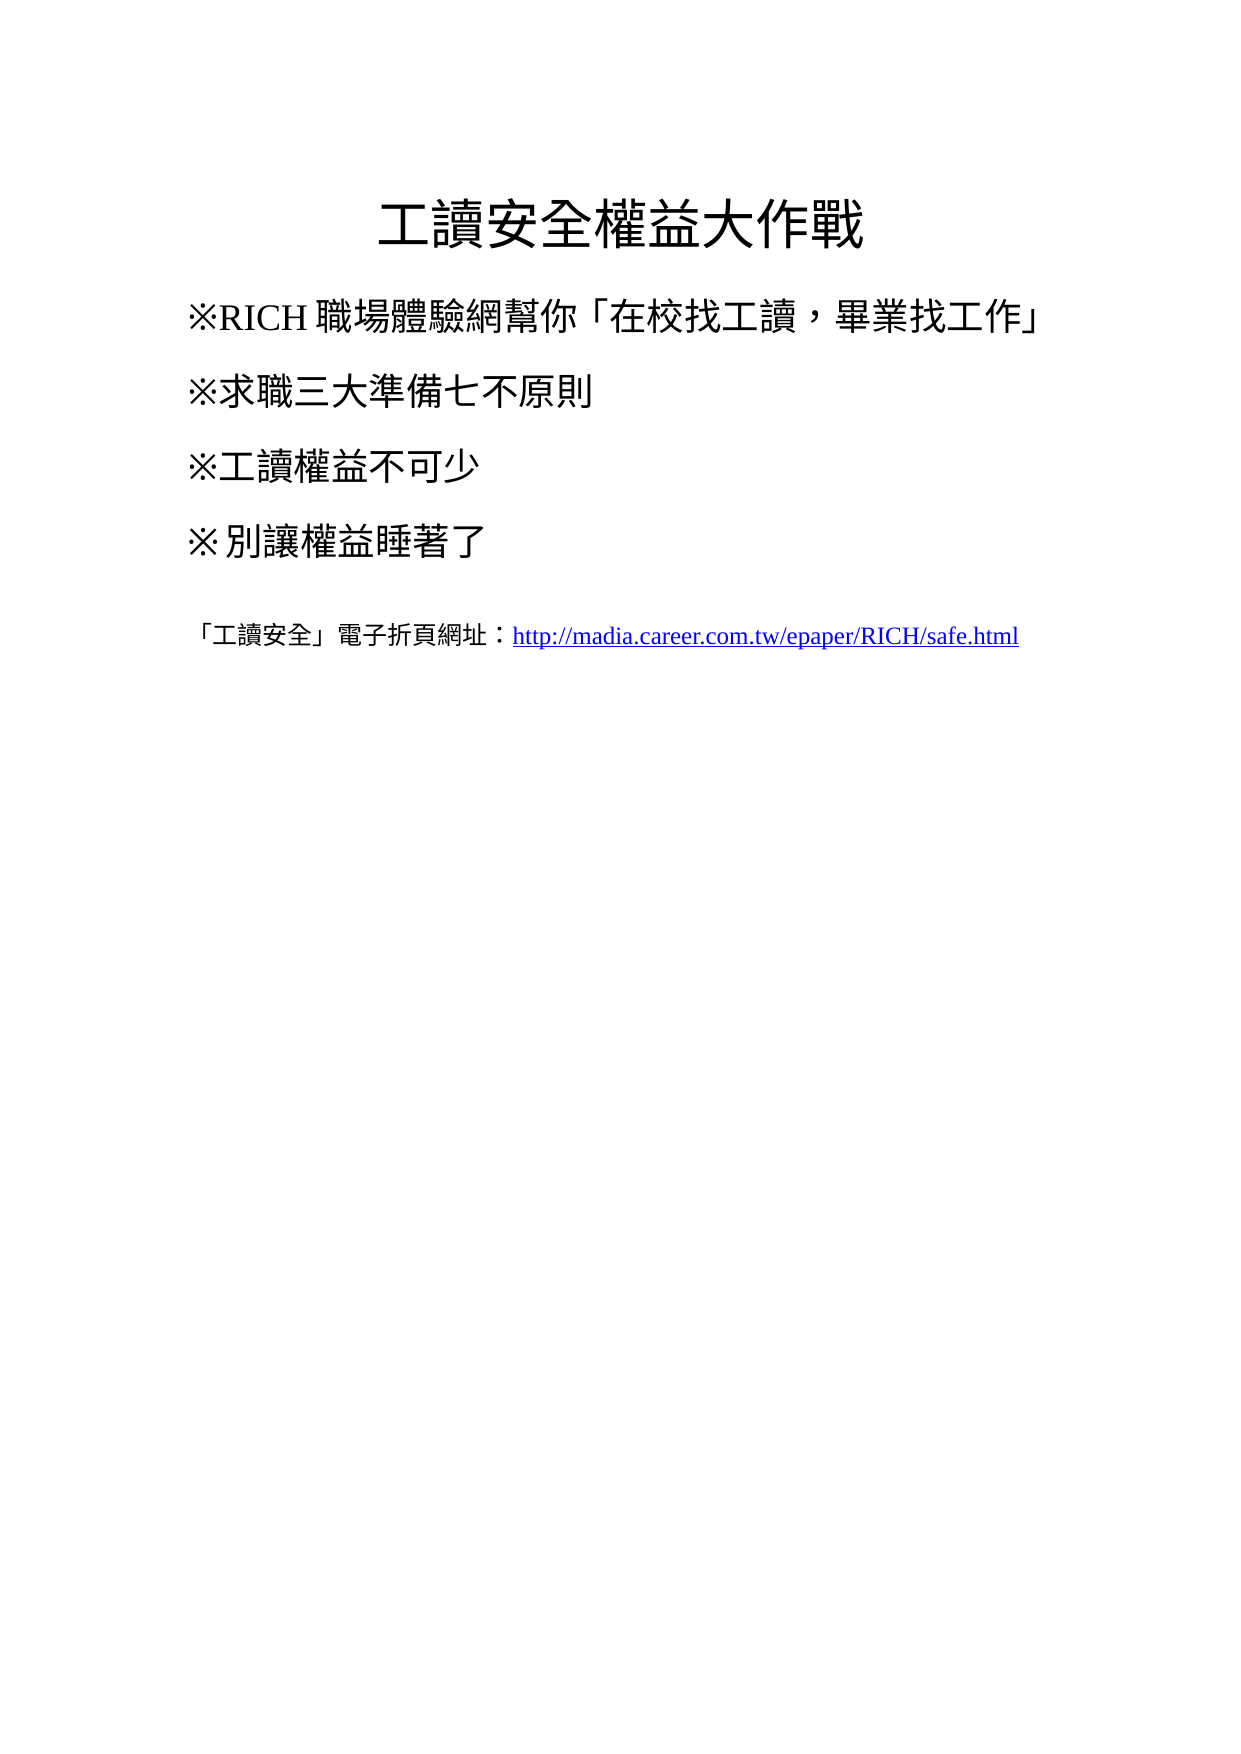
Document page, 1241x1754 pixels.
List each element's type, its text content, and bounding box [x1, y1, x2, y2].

text 「工讀安全」電子折頁網址：http://madia.career.com.tw/epaper/RICH/safe.html [187, 614, 1053, 652]
text ※求職三大準備七不原則 [187, 352, 1053, 427]
text 工讀安全權益大作戰 [187, 164, 1053, 277]
text ※RICH職場體驗網幫你「在校找工讀，畢業找工作」 [187, 277, 1053, 352]
text ※工讀權益不可少 [187, 427, 1053, 502]
list 別讓權益睡著了 [187, 502, 1053, 577]
